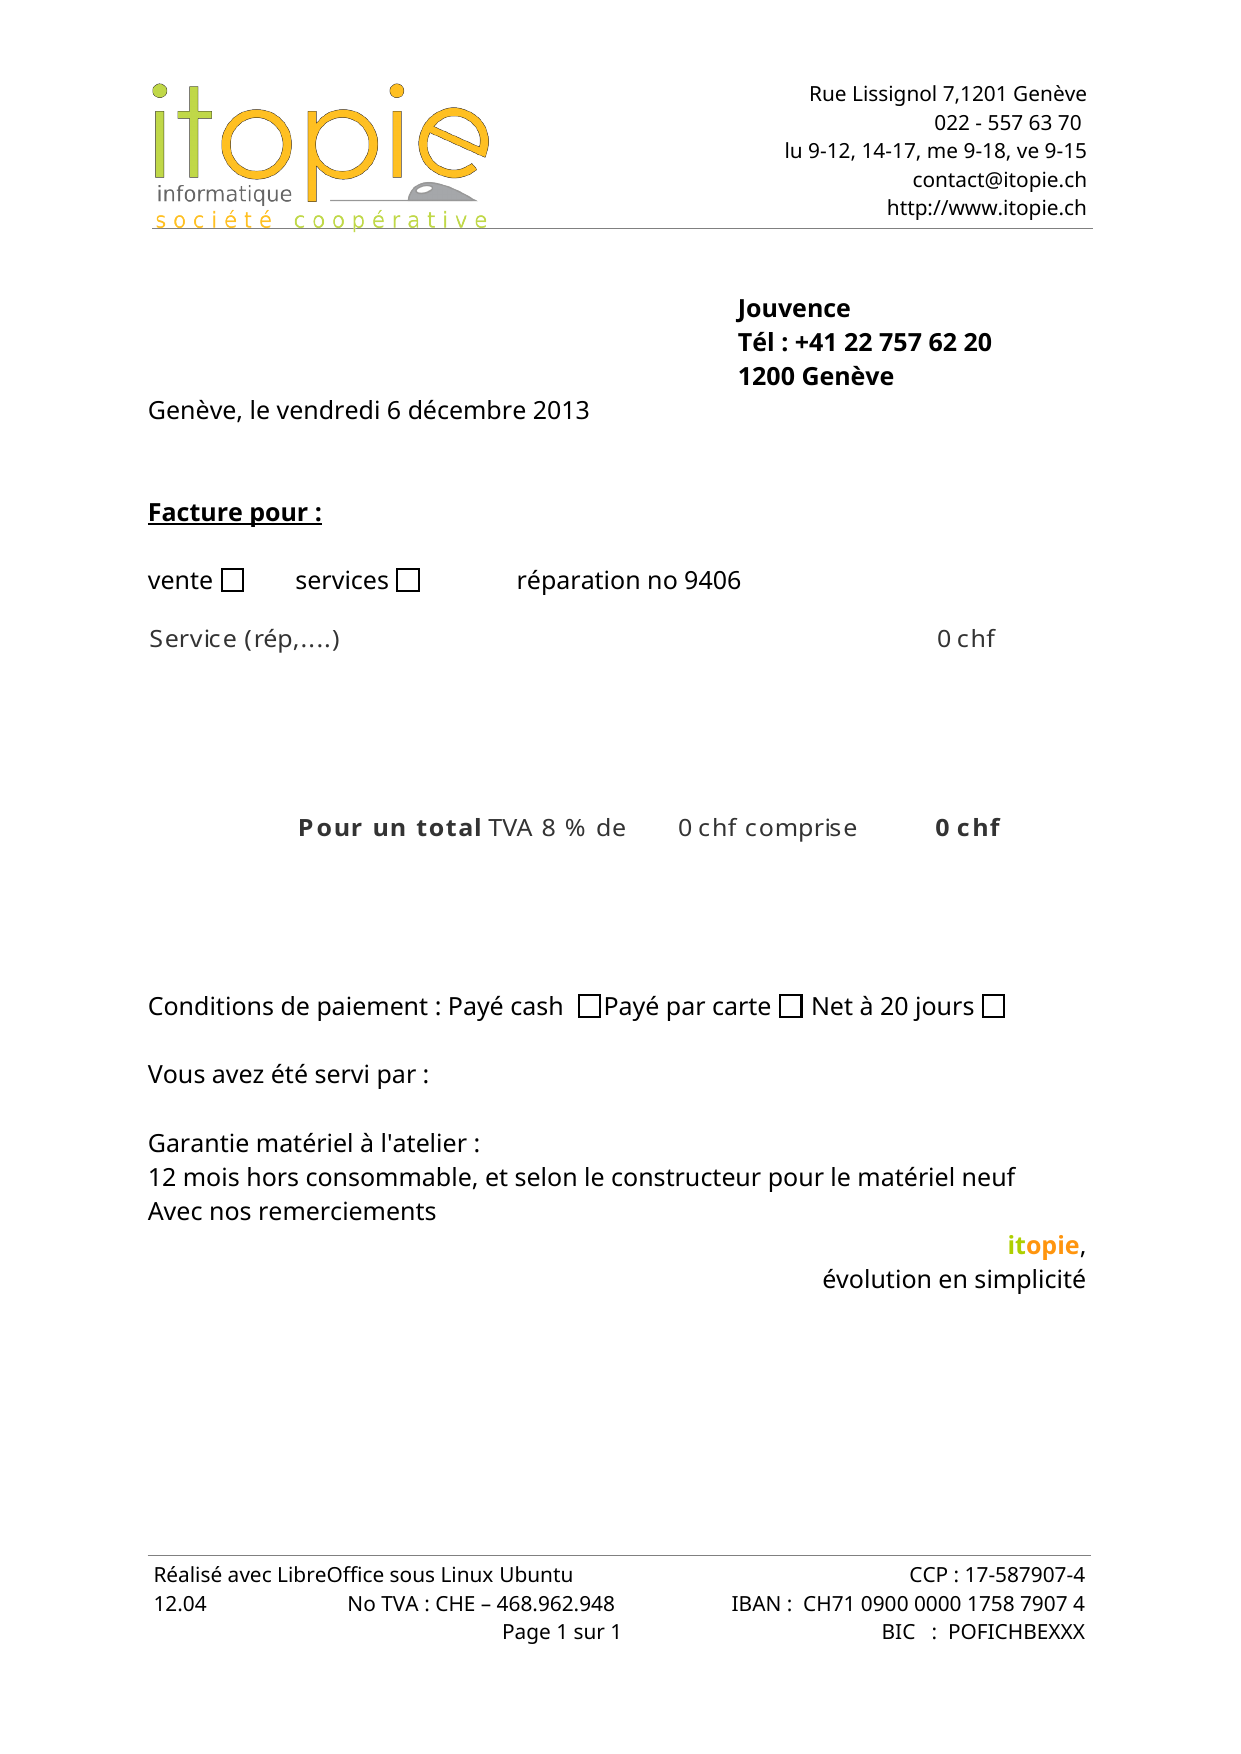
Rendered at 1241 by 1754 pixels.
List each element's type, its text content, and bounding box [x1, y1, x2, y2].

text 12 mois hors consommable, et selon le constructeur pour le matériel neuf [148, 1159, 1093, 1193]
text Facture pour : [148, 495, 1093, 529]
text itopie, [148, 1227, 1093, 1262]
text évolution en simplicité [148, 1262, 1093, 1296]
text 1200 Genève [148, 358, 1093, 392]
text vente services réparation no 9406 [148, 563, 1093, 597]
text Vous avez été servi par : [148, 1057, 1093, 1091]
text Tél : +41 22 757 62 20 [148, 324, 1093, 358]
text Jouvence [148, 290, 1093, 324]
text Avec nos remerciements [148, 1193, 1093, 1227]
text Genève, le vendredi 6 décembre 2013 [148, 392, 1093, 427]
picture [138, 72, 500, 244]
text Garantie matériel à l'atelier : [148, 1125, 1093, 1159]
text Conditions de paiement : Payé cash Payé par carte Net à 20 jours [148, 989, 1093, 1023]
